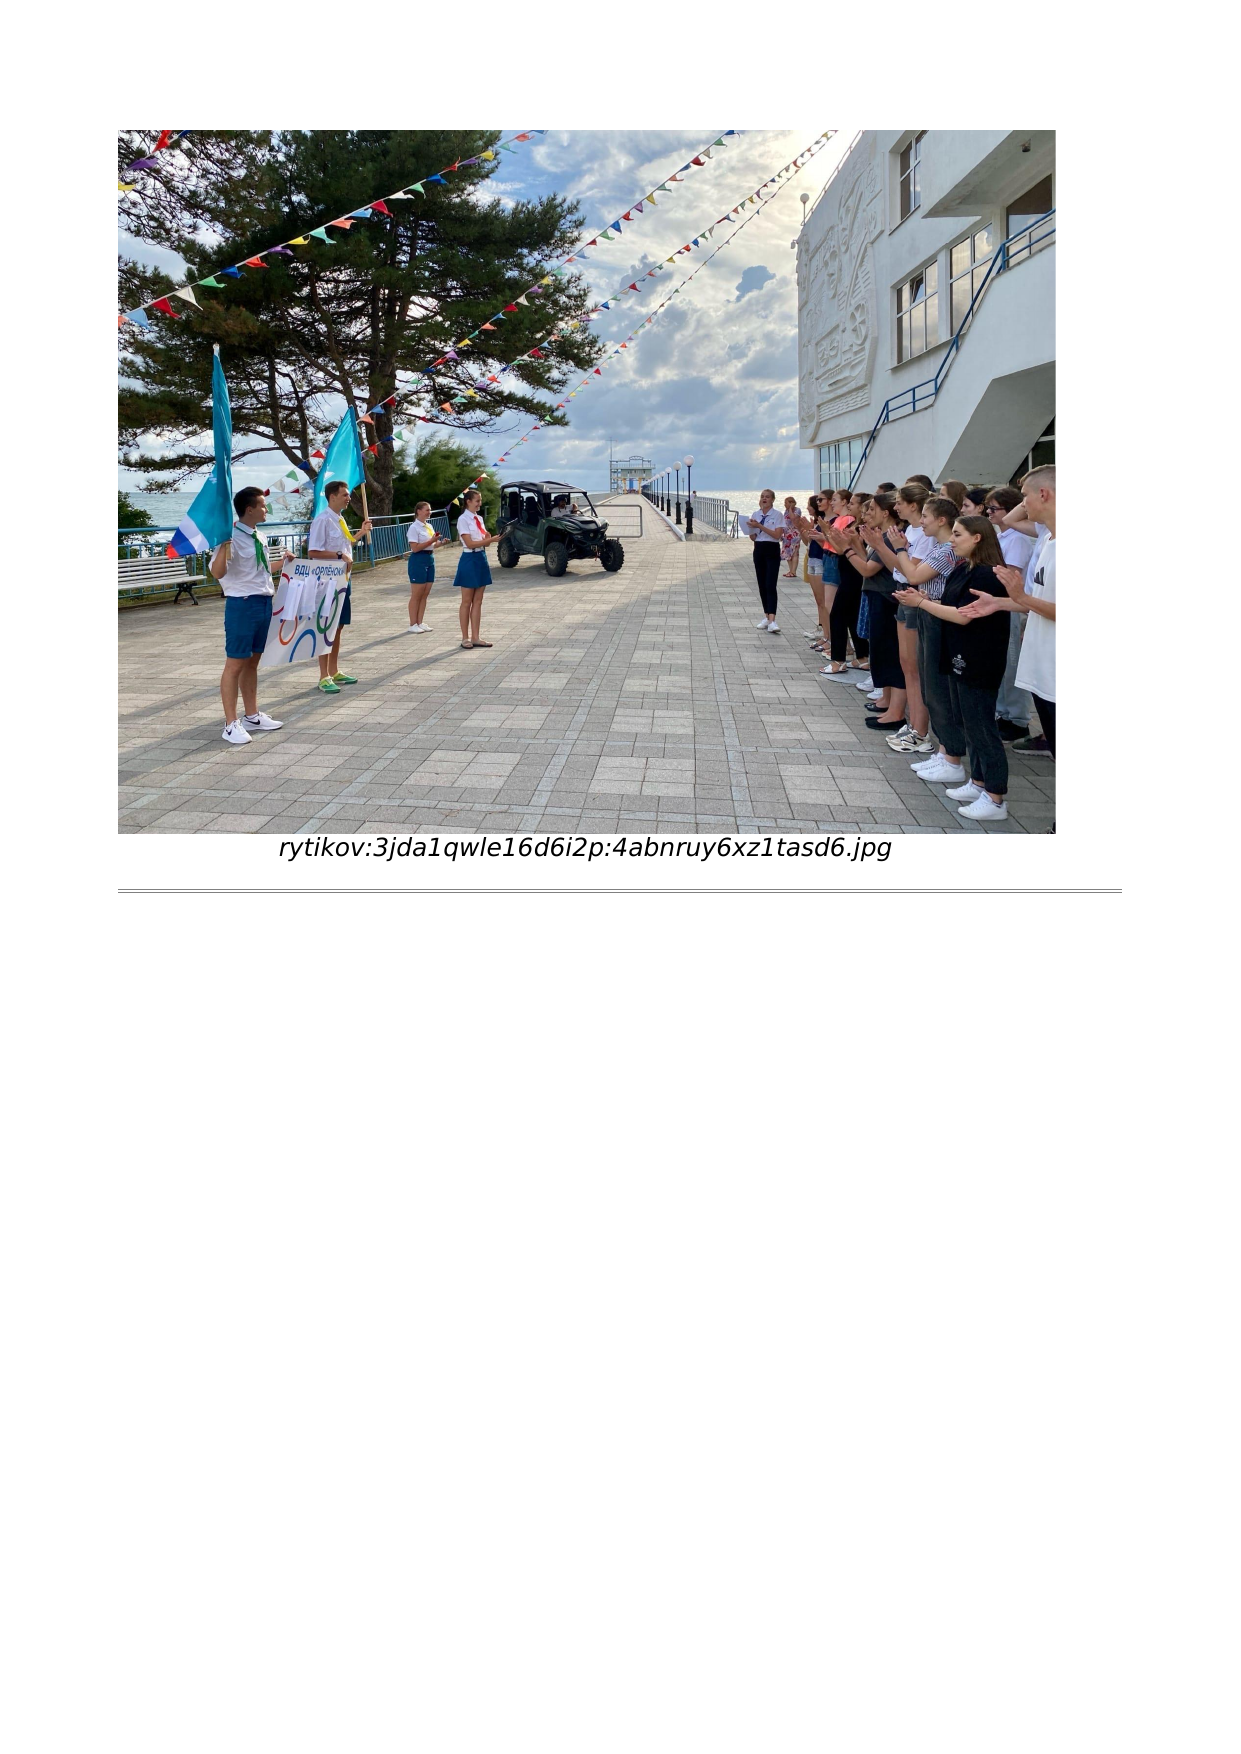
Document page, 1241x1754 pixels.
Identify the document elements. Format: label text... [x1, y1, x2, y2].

picture [118, 130, 1056, 834]
text rytikov:3jda1qwle16d6i2p:4abnruy6xz1tasd6.jpg [118, 834, 1056, 862]
